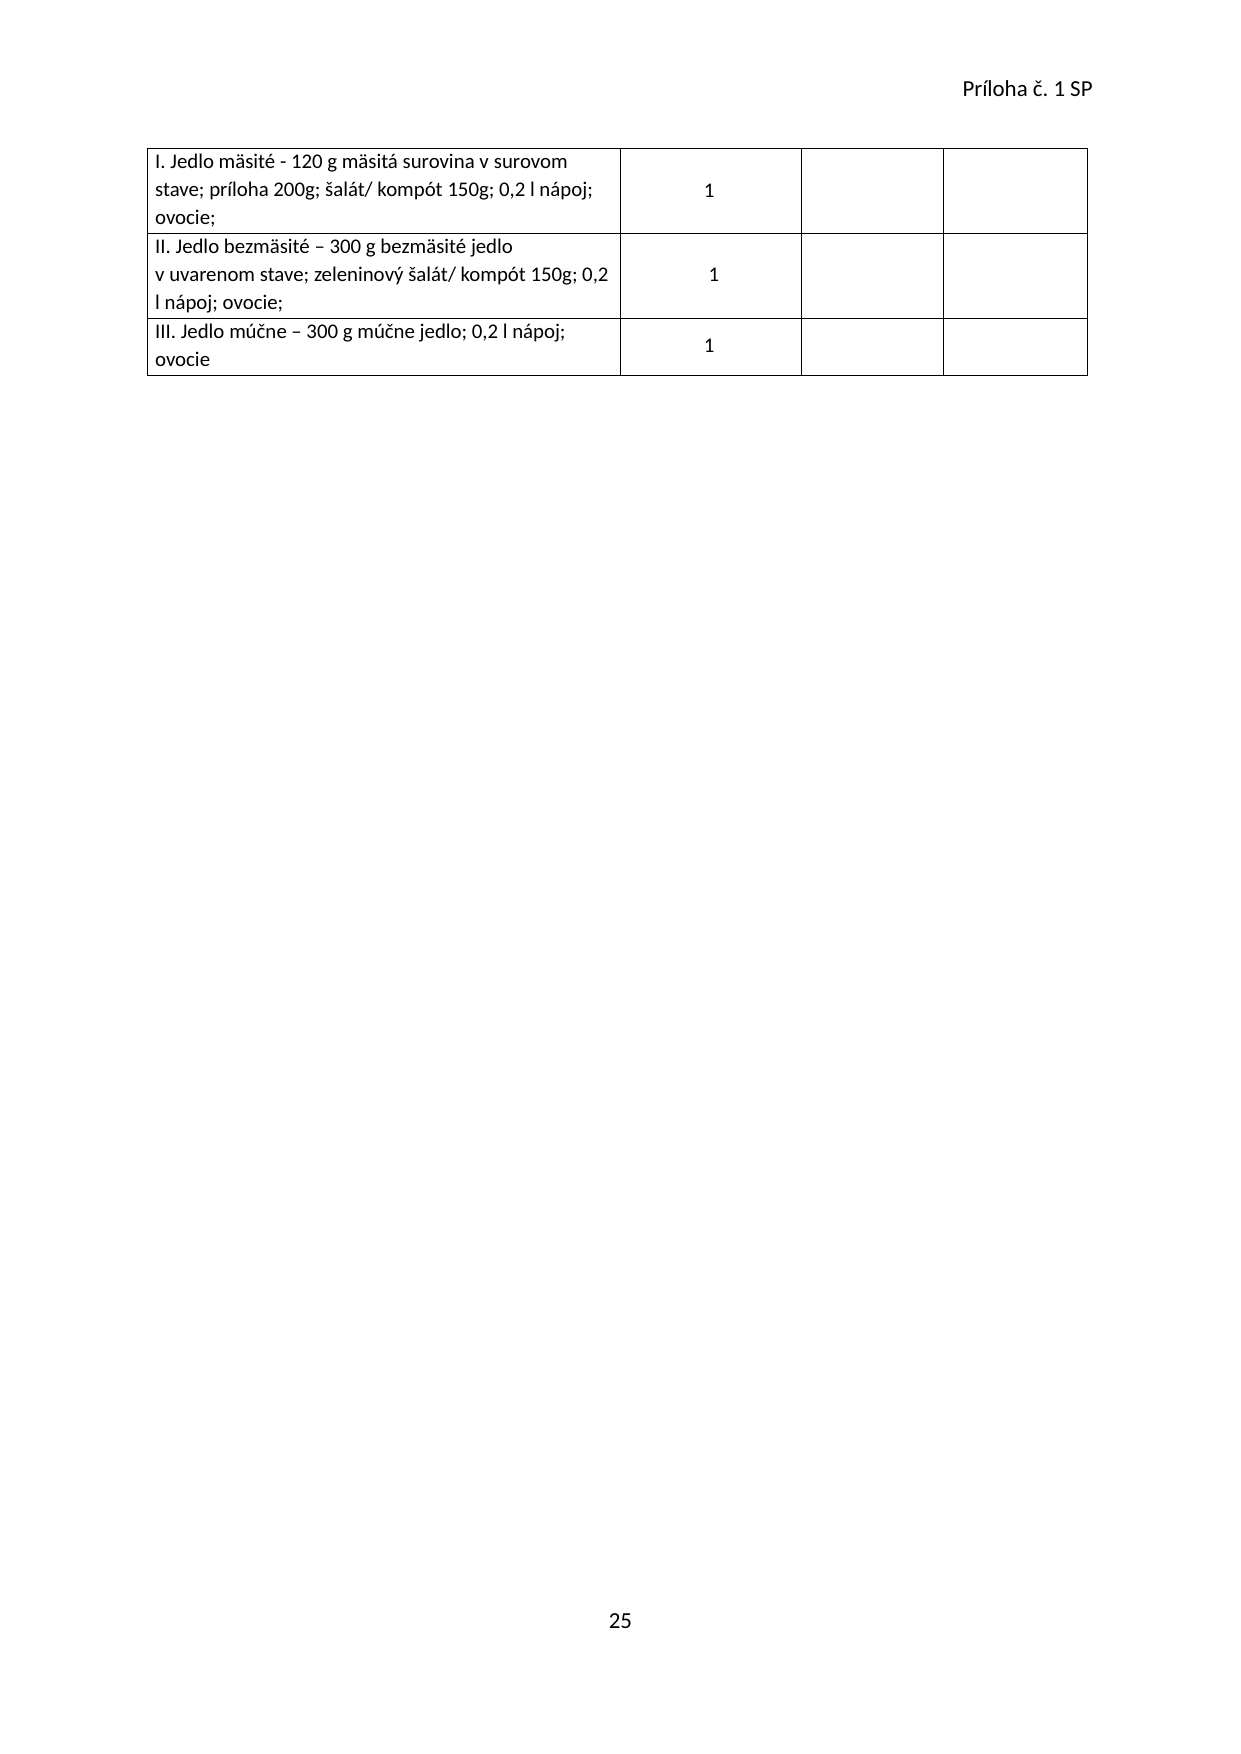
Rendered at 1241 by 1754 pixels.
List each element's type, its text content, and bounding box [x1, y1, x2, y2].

table_cell [802, 319, 943, 374]
table_cell [802, 149, 943, 233]
table_cell 1 [621, 234, 801, 317]
table_cell II. Jedlo bezmäsité – 300 g bezmäsité jedlo v uvarenom stave; zeleninový šalát/ kompót 150g; 0,2 l nápoj; ovocie; [148, 234, 620, 317]
table_cell [944, 319, 1087, 374]
table_cell 1 [621, 149, 801, 233]
table_cell I. Jedlo mäsité - 120 g mäsitá surovina v surovom stave; príloha 200g; šalát/ kompót 150g; 0,2 l nápoj; ovocie; [148, 149, 620, 233]
table_cell [802, 234, 943, 317]
table_cell [944, 149, 1087, 233]
table_cell [944, 234, 1087, 317]
table_cell 1 [621, 319, 801, 374]
table_cell III. Jedlo múčne – 300 g múčne jedlo; 0,2 l nápoj; ovocie [148, 319, 620, 374]
